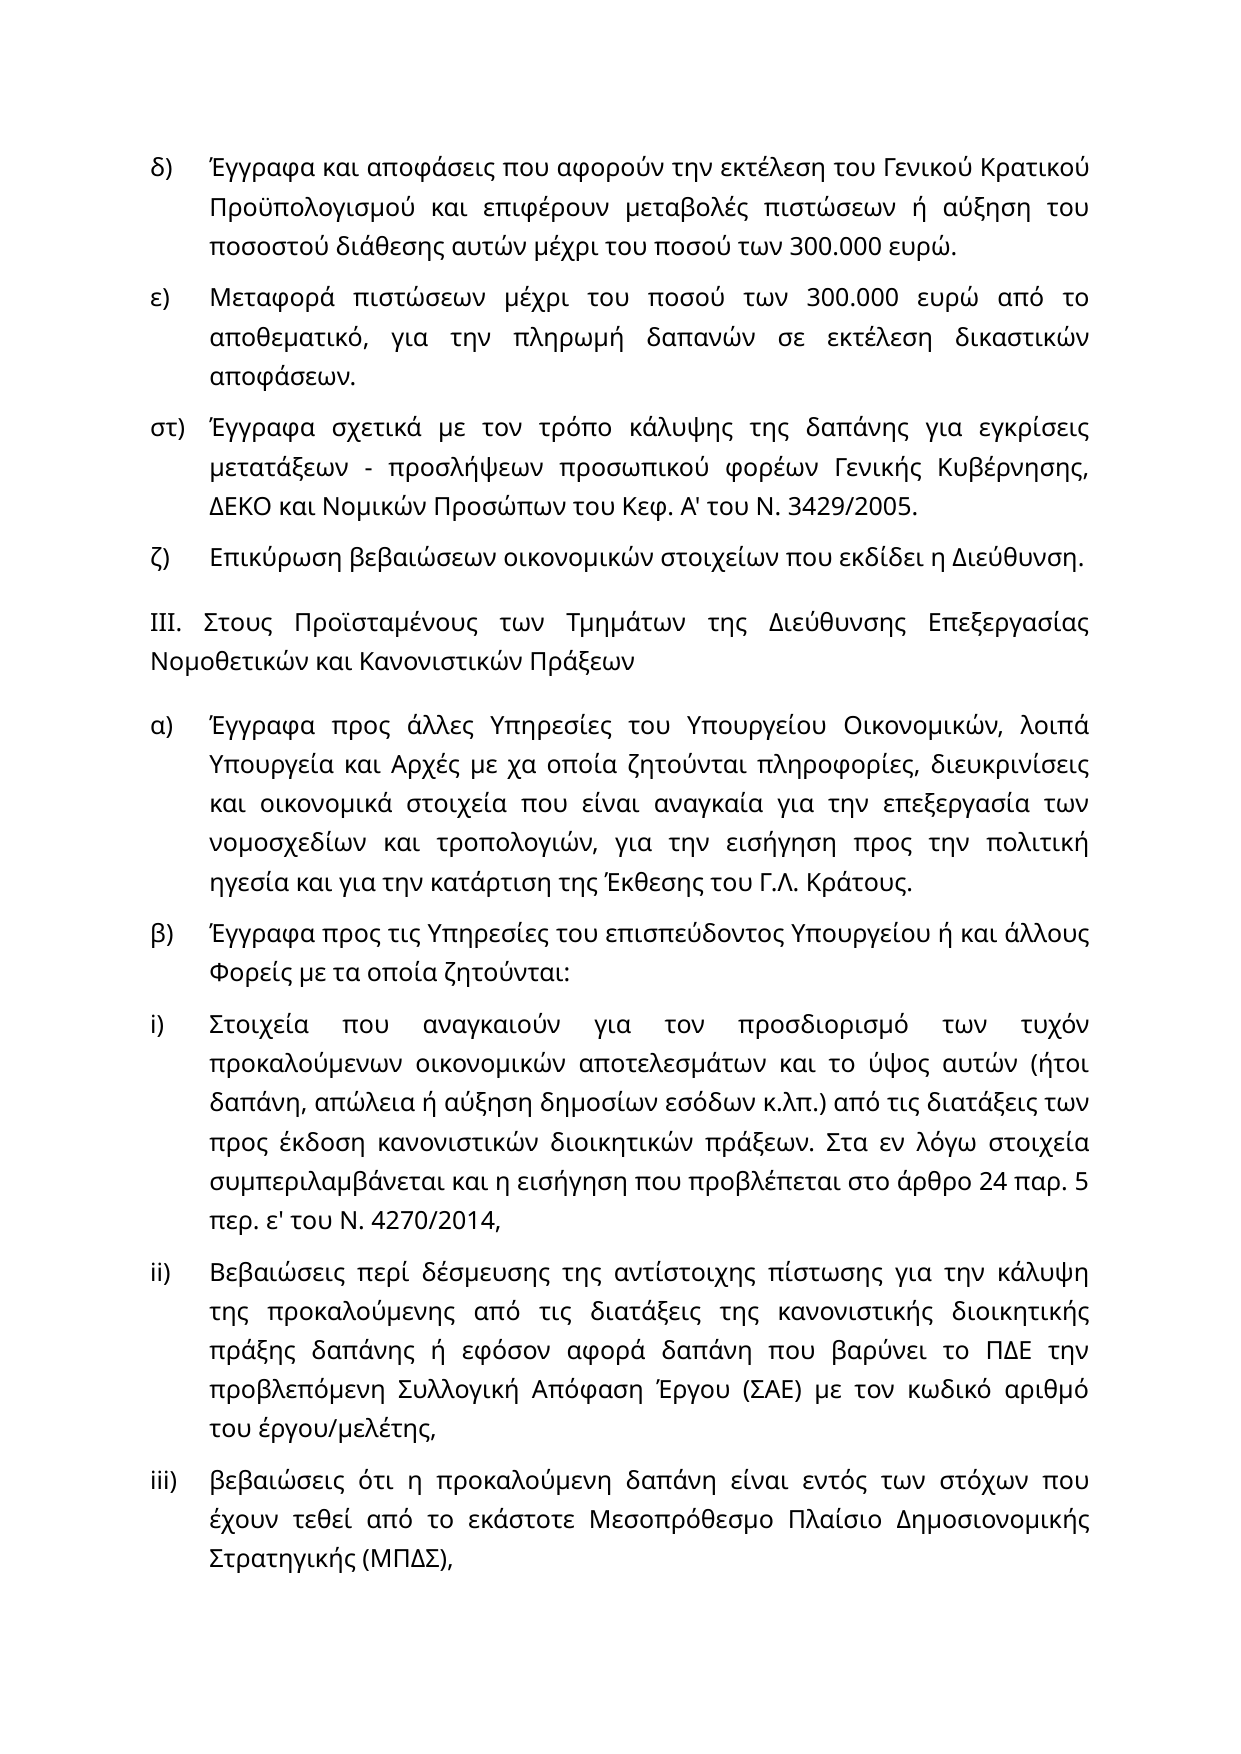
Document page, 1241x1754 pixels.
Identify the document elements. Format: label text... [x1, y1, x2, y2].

list ii) Βεβαιώσεις περί δέσμευσης της αντίστοιχης πίστωσης για την κάλυψη της προκαλούμενης από τις διατάξεις της κανονιστικής διοικητικής πράξης δαπάνης ή εφόσον αφορά δαπάνη που βαρύνει το ΠΔΕ την προβλεπόμενη Συλλογική Απόφαση Έργου (ΣΑΕ) με τον κωδικό αριθμό του έργου/μελέτης, [150, 1254, 1090, 1445]
text III. Στους Προϊσταμένους των Τμημάτων της Διεύθυνσης Επεξεργασίας Νομοθετικών και Κανονιστικών Πράξεων [150, 604, 1090, 677]
list ε) Μεταφορά πιστώσεων μέχρι του ποσού των 300.000 ευρώ από το αποθεματικό, για την πληρωμή δαπανών σε εκτέλεση δικαστικών αποφάσεων. [150, 280, 1090, 392]
list i) Στοιχεία που αναγκαιούν για τον προσδιορισμό των τυχόν προκαλούμενων οικονομικών αποτελεσμάτων και το ύψος αυτών (ήτοι δαπάνη, απώλεια ή αύξηση δημοσίων εσόδων κ.λπ.) από τις διατάξεις των προς έκδοση κανονιστικών διοικητικών πράξεων. Στα εν λόγω στοιχεία συμπεριλαμβάνεται και η εισήγηση που προβλέπεται στο άρθρο 24 παρ. 5 περ. ε' του Ν. 4270/2014, [150, 1007, 1090, 1237]
list ζ) Επικύρωση βεβαιώσεων οικονομικών στοιχείων που εκδίδει η Διεύθυνση. [150, 540, 1090, 574]
list β) Έγγραφα προς τις Υπηρεσίες του επισπεύδοντος Υπουργείου ή και άλλους Φορείς με τα οποία ζητούνται: [150, 916, 1090, 989]
list στ) Έγγραφα σχετικά με τον τρόπο κάλυψης της δαπάνης για εγκρίσεις μετατάξεων - προσλήψεων προσωπικού φορέων Γενικής Κυβέρνησης, ΔΕΚΟ και Νομικών Προσώπων του Κεφ. Α' του Ν. 3429/2005. [150, 410, 1090, 522]
list δ) Έγγραφα και αποφάσεις που αφορούν την εκτέλεση του Γενικού Κρατικού Προϋπολογισμού και επιφέρουν μεταβολές πιστώσεων ή αύξηση του ποσοστού διάθεσης αυτών μέχρι του ποσού των 300.000 ευρώ. [150, 150, 1090, 262]
list iii) βεβαιώσεις ότι η προκαλούμενη δαπάνη είναι εντός των στόχων που έχουν τεθεί από το εκάστοτε Μεσοπρόθεσμο Πλαίσιο Δημοσιονομικής Στρατηγικής (ΜΠΔΣ), [150, 1462, 1090, 1575]
list α) Έγγραφα προς άλλες Υπηρεσίες του Υπουργείου Οικονομικών, λοιπά Υπουργεία και Αρχές με χα οποία ζητούνται πληροφορίες, διευκρινίσεις και οικονομικά στοιχεία που είναι αναγκαία για την επεξεργασία των νομοσχεδίων και τροπολογιών, για την εισήγηση προς την πολιτική ηγεσία και για την κατάρτιση της Έκθεσης του Γ.Λ. Κράτους. [150, 707, 1090, 898]
